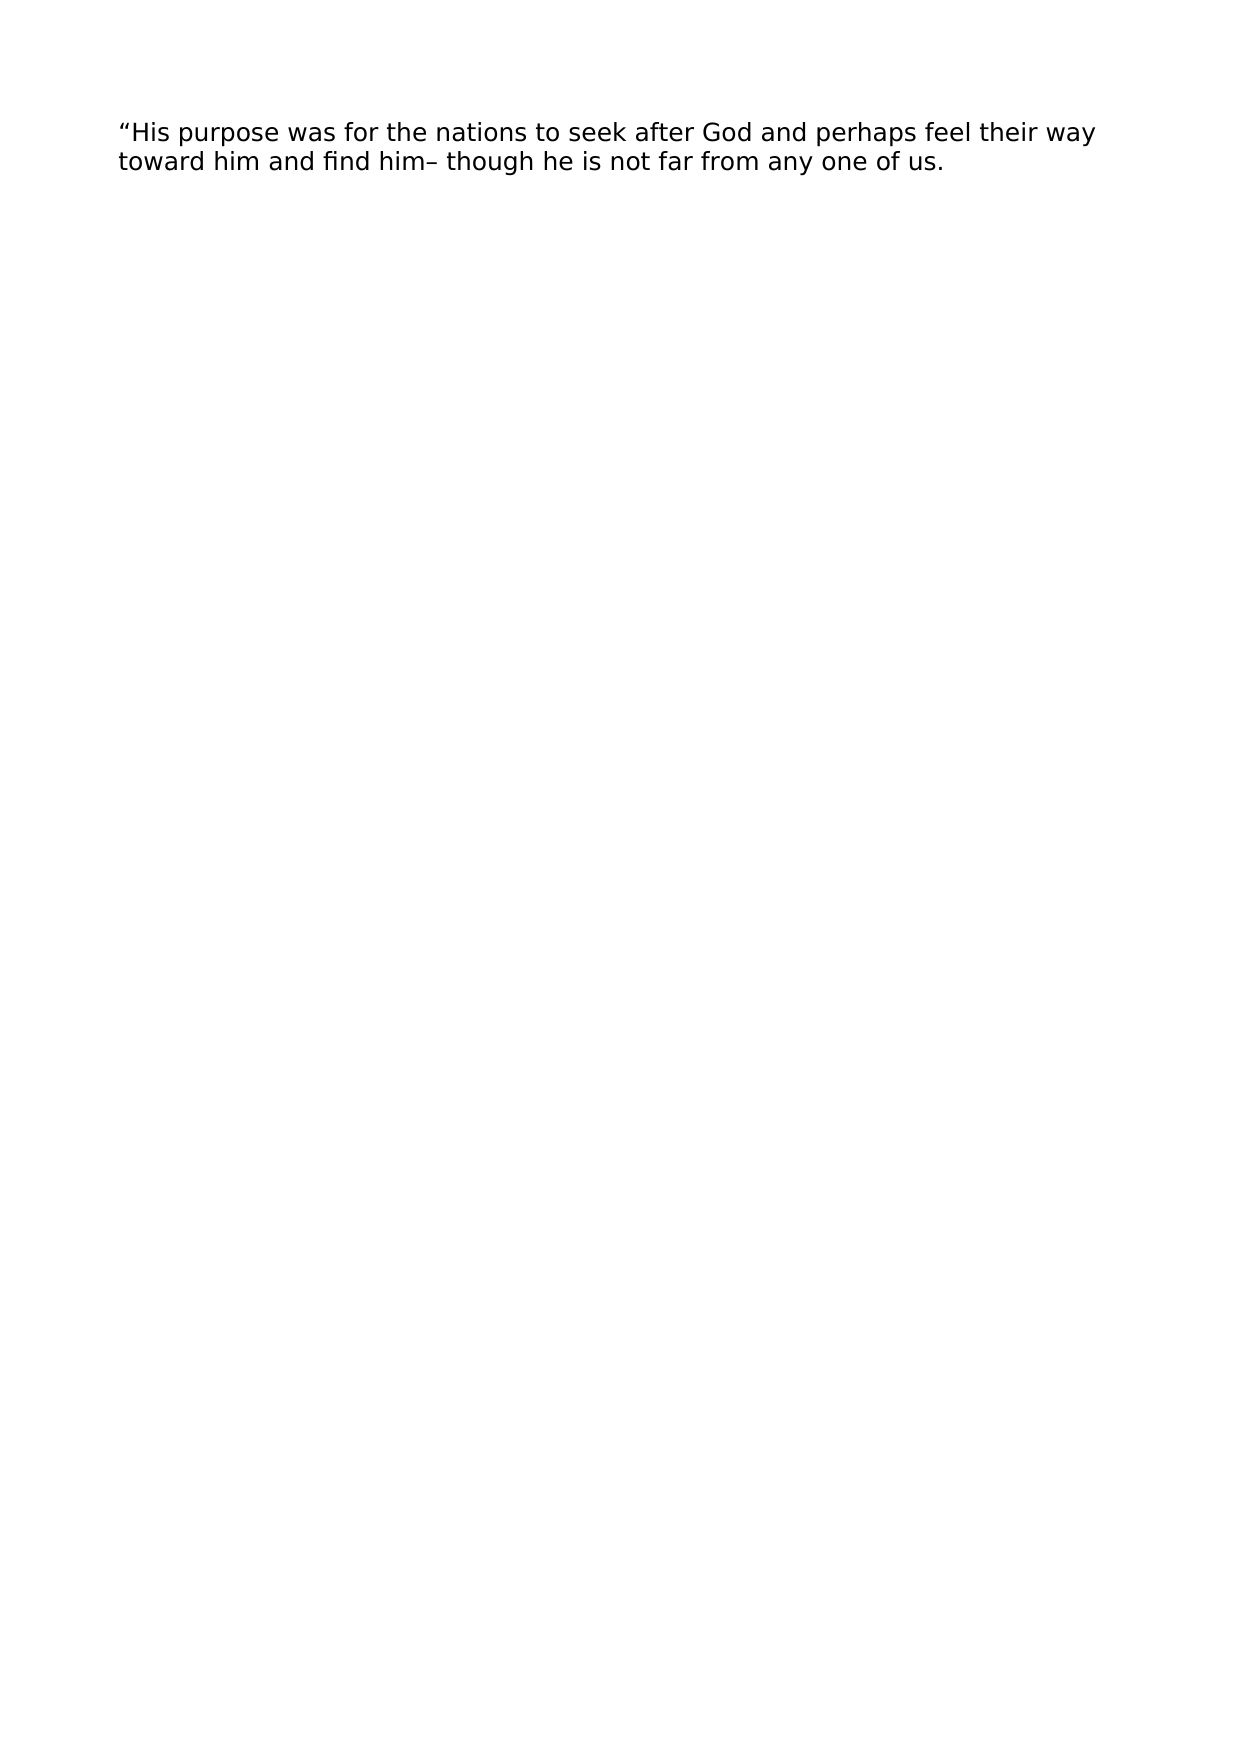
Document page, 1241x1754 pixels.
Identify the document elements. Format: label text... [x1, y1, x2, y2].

text “His purpose was for the nations to seek after God and perhaps feel their way toward him and find him– though he is not far from any one of us. [118, 118, 1122, 176]
